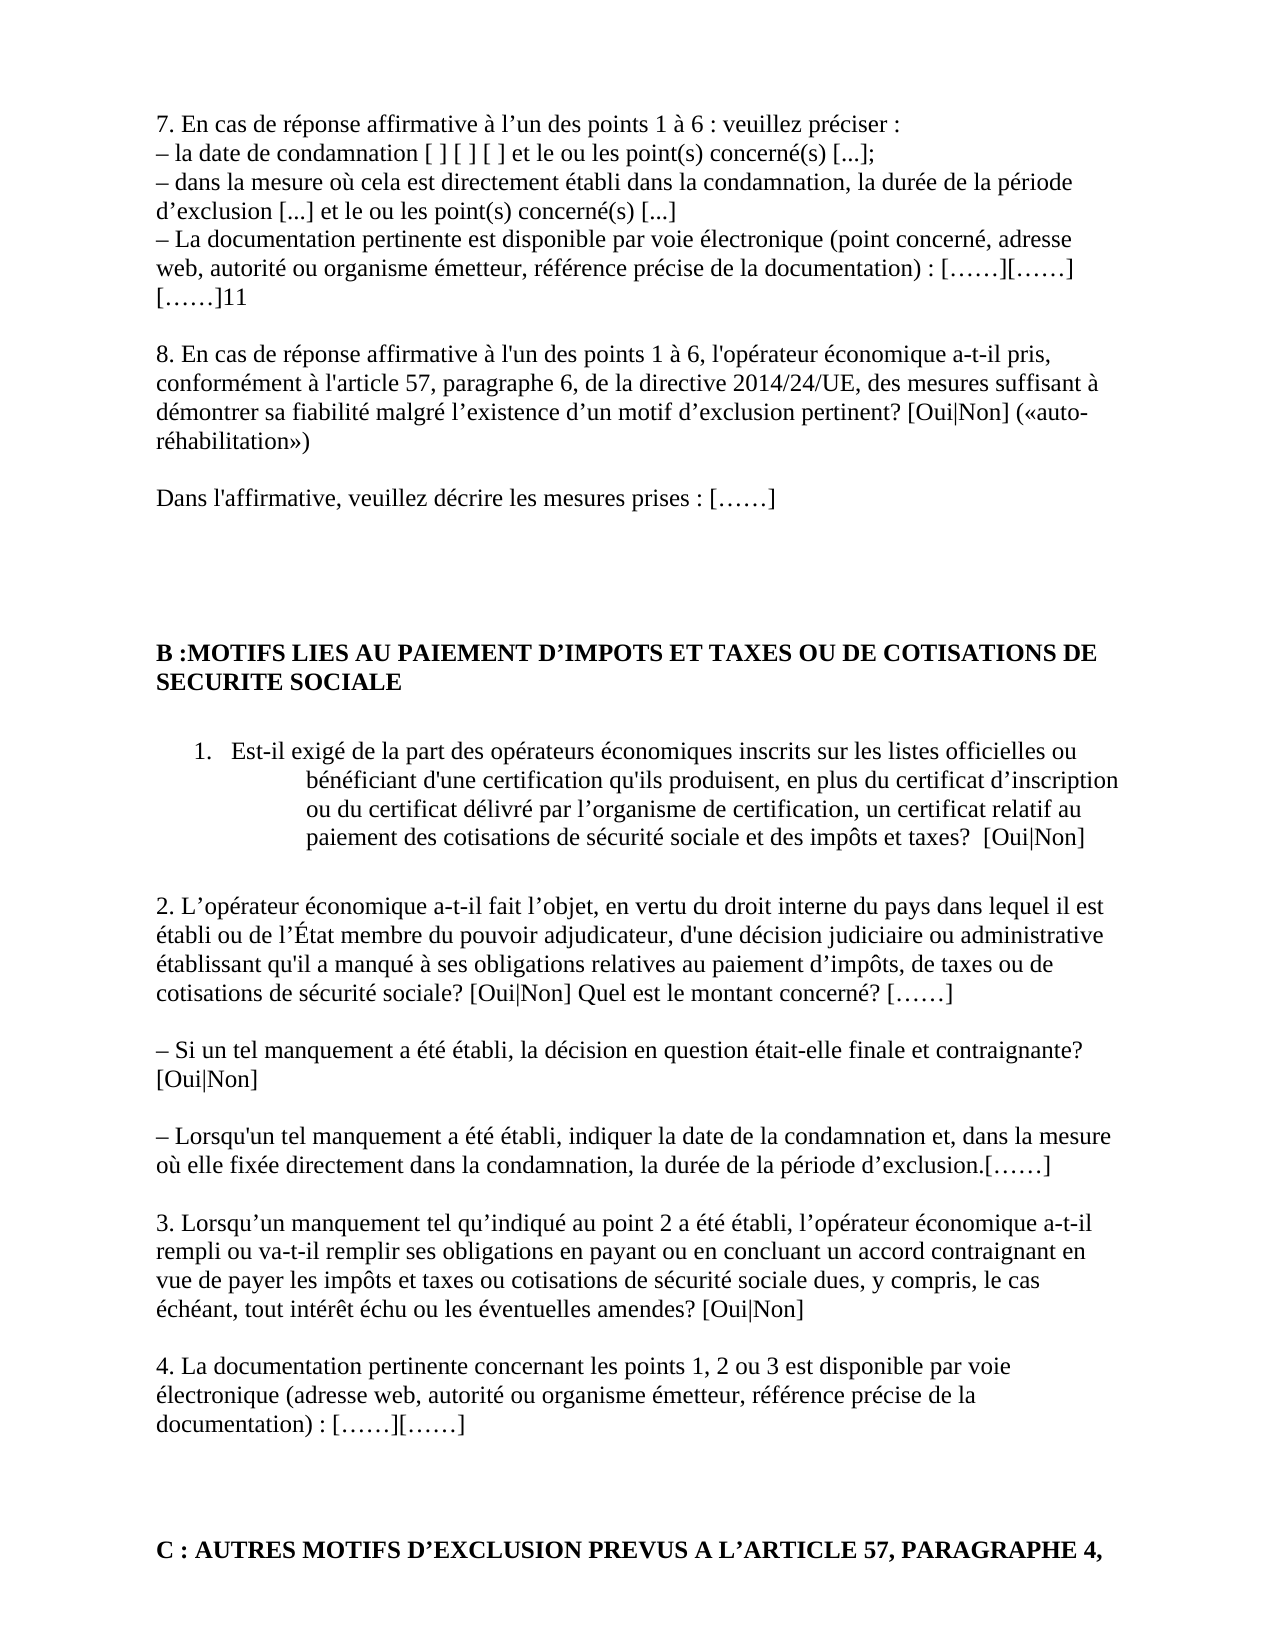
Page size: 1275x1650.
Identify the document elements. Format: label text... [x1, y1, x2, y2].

table_header C : AUTRES MOTIFS D’EXCLUSION PREVUS A L’ARTICLE 57, PARAGRAPHE 4, [150, 1530, 1125, 1570]
table_cell 7. En cas de réponse affirmative à l’un des points 1 à 6 : veuillez préciser : – la date de condamnation [ ] [ ] [ ] et le ou les point(s) concerné(s) [...]; – dans la mesure où cela est directement établi dans la condamnation, la durée de la période d’exclusion [...] et le ou les point(s) concerné(s) [...] – La documentation pertinente est disponible par voie électronique (point concerné, adresse web, autorité ou organisme émetteur, référence précise de la documentation) : [……][……][……]11 8. En cas de réponse affirmative à l'un des points 1 à 6, l'opérateur économique a-t-il pris, conformément à l'article 57, paragraphe 6, de la directive 2014/24/UE, des mesures suffisant à démontrer sa fiabilité malgré l’existence d’un motif d’exclusion pertinent? [Oui|Non] («auto-réhabilitation») Dans l'affirmative, veuillez décrire les mesures prises : [……] [150, 75, 1125, 546]
table_header B :MOTIFS LIES AU PAIEMENT D’IMPOTS ET TAXES OU DE COTISATIONS DE SECURITE SOCIALE [150, 633, 1125, 730]
table_cell Est-il exigé de la part des opérateurs économiques inscrits sur les listes officielles ou bénéficiant d'une certification qu'ils produisent, en plus du certificat d’inscription ou du certificat délivré par l’organisme de certification, un certificat relatif au paiement des cotisations de sécurité sociale et des impôts et taxes? [Oui|Non] [150, 730, 1125, 857]
table_cell 2. L’opérateur économique a-t-il fait l’objet, en vertu du droit interne du pays dans lequel il est établi ou de l’État membre du pouvoir adjudicateur, d'une décision judiciaire ou administrative établissant qu'il a manqué à ses obligations relatives au paiement d’impôts, de taxes ou de cotisations de sécurité sociale? [Oui|Non] Quel est le montant concerné? [……] – Si un tel manquement a été établi, la décision en question était-elle finale et contraignante? [Oui|Non] – Lorsqu'un tel manquement a été établi, indiquer la date de la condamnation et, dans la mesure où elle fixée directement dans la condamnation, la durée de la période d’exclusion.[……] 3. Lorsqu’un manquement tel qu’indiqué au point 2 a été établi, l’opérateur économique a-t-il rempli ou va-t-il remplir ses obligations en payant ou en concluant un accord contraignant en vue de payer les impôts et taxes ou cotisations de sécurité sociale dues, y compris, le cas échéant, tout intérêt échu ou les éventuelles amendes? [Oui|Non] 4. La documentation pertinente concernant les points 1, 2 ou 3 est disponible par voie électronique (adresse web, autorité ou organisme émetteur, référence précise de la documentation) : [……][……] [150, 857, 1125, 1443]
